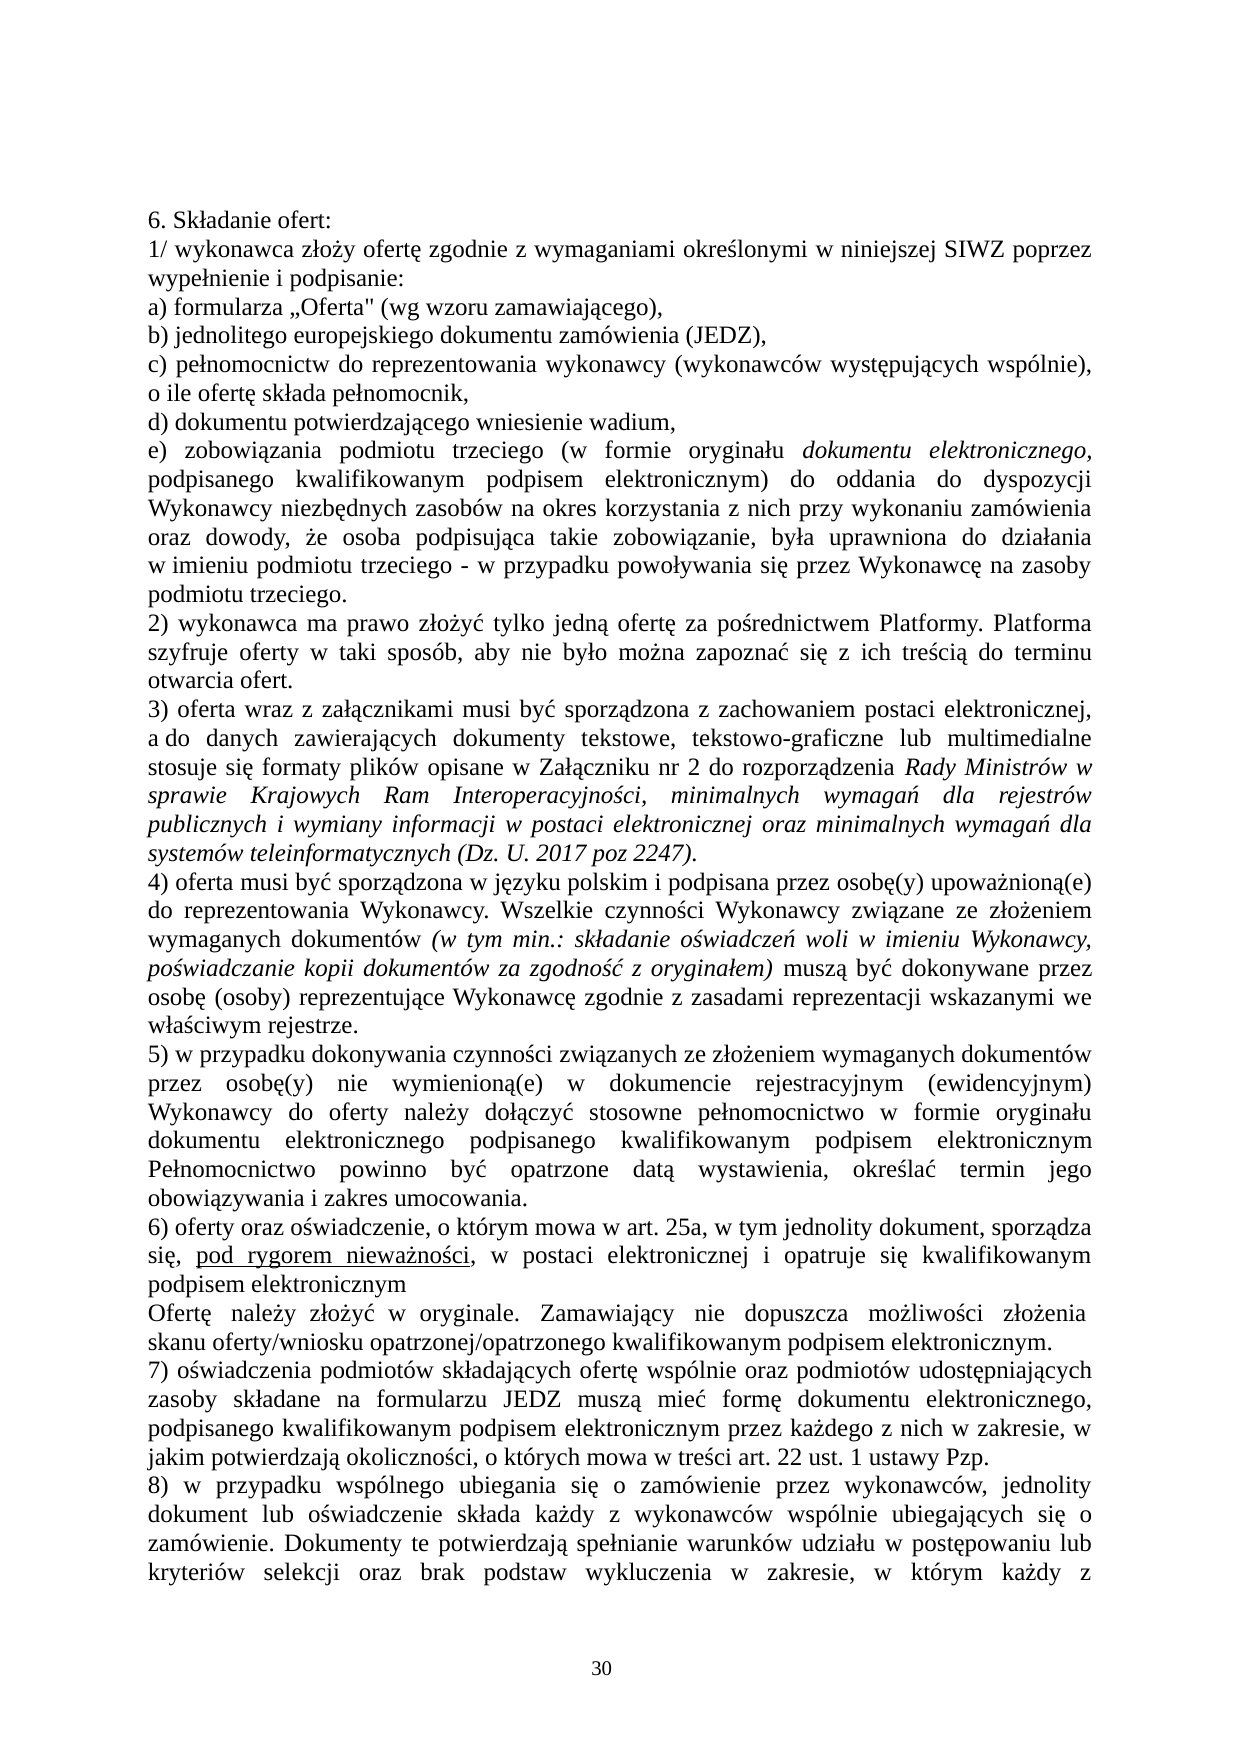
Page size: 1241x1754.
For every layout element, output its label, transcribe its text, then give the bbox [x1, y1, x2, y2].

text 5) w przypadku dokonywania czynności związanych ze złożeniem wymaganych dokumentów przez osobę(y) nie wymienioną(e) w dokumencie rejestracyjnym (ewidencyjnym) Wykonawcy do oferty należy dołączyć stosowne pełnomocnictwo w formie oryginału dokumentu elektronicznego podpisanego kwalifikowanym podpisem elektronicznym Pełnomocnictwo powinno być opatrzone datą wystawienia, określać termin jego obowiązywania i zakres umocowania. [148, 1039, 1093, 1212]
text b) jednolitego europejskiego dokumentu zamówienia (JEDZ), [148, 321, 1093, 349]
text 6. Składanie ofert: [148, 206, 1093, 234]
text e) zobowiązania podmiotu trzeciego (w formie oryginału dokumentu elektronicznego, podpisanego kwalifikowanym podpisem elektronicznym) do oddania do dyspozycji Wykonawcy niezbędnych zasobów na okres korzystania z nich przy wykonaniu zamówienia oraz dowody, że osoba podpisująca takie zobowiązanie, była uprawniona do działania w imieniu podmiotu trzeciego - w przypadku powoływania się przez Wykonawcę na zasoby podmiotu trzeciego. [148, 436, 1093, 608]
text 7) oświadczenia podmiotów składających ofertę wspólnie oraz podmiotów udostępniających zasoby składane na formularzu JEDZ muszą mieć formę dokumentu elektronicznego, podpisanego kwalifikowanym podpisem elektronicznym przez każdego z nich w zakresie, w jakim potwierdzają okoliczności, o których mowa w treści art. 22 ust. 1 ustawy Pzp. [148, 1356, 1093, 1471]
text a) formularza „Oferta" (wg wzoru zamawiającego), [148, 292, 1093, 321]
text c) pełnomocnictw do reprezentowania wykonawcy (wykonawców występujących wspólnie), o ile ofertę składa pełnomocnik, [148, 349, 1093, 407]
text 8) w przypadku wspólnego ubiegania się o zamówienie przez wykonawców, jednolity dokument lub oświadczenie składa każdy z wykonawców wspólnie ubiegających się o zamówienie. Dokumenty te potwierdzają spełnianie warunków udziału w postępowaniu lub kryteriów selekcji oraz brak podstaw wykluczenia w zakresie, w którym każdy z [148, 1471, 1093, 1586]
text d) dokumentu potwierdzającego wniesienie wadium, [148, 407, 1093, 436]
text 3) oferta wraz z załącznikami musi być sporządzona z zachowaniem postaci elektronicznej, a do danych zawierających dokumenty tekstowe, tekstowo-graficzne lub multimedialne stosuje się formaty plików opisane w Załączniku nr 2 do rozporządzenia Rady Ministrów w sprawie Krajowych Ram Interoperacyjności, minimalnych wymagań dla rejestrów publicznych i wymiany informacji w postaci elektronicznej oraz minimalnych wymagań dla systemów teleinformatycznych (Dz. U. 2017 poz 2247). [148, 694, 1093, 867]
text 2) wykonawca ma prawo złożyć tylko jedną ofertę za pośrednictwem Platformy. Platforma szyfruje oferty w taki sposób, aby nie było można zapoznać się z ich treścią do terminu otwarcia ofert. [148, 608, 1093, 694]
text 6) oferty oraz oświadczenie, o którym mowa w art. 25a, w tym jednolity dokument, sporządza się, pod rygorem nieważności, w postaci elektronicznej i opatruje się kwalifikowanym podpisem elektronicznym [148, 1212, 1093, 1298]
text 4) oferta musi być sporządzona w języku polskim i podpisana przez osobę(y) upoważnioną(e) do reprezentowania Wykonawcy. Wszelkie czynności Wykonawcy związane ze złożeniem wymaganych dokumentów (w tym min.: składanie oświadczeń woli w imieniu Wykonawcy, poświadczanie kopii dokumentów za zgodność z oryginałem) muszą być dokonywane przez osobę (osoby) reprezentujące Wykonawcę zgodnie z zasadami reprezentacji wskazanymi we właściwym rejestrze. [148, 867, 1093, 1039]
text 1/ wykonawca złoży ofertę zgodnie z wymaganiami określonymi w niniejszej SIWZ poprzez wypełnienie i podpisanie: [148, 234, 1093, 292]
text Ofertę należy złożyć w oryginale. Zamawiający nie dopuszcza możliwości złożenia skanu oferty/wniosku opatrzonej/opatrzonego kwalifikowanym podpisem elektronicznym. [148, 1298, 1093, 1356]
